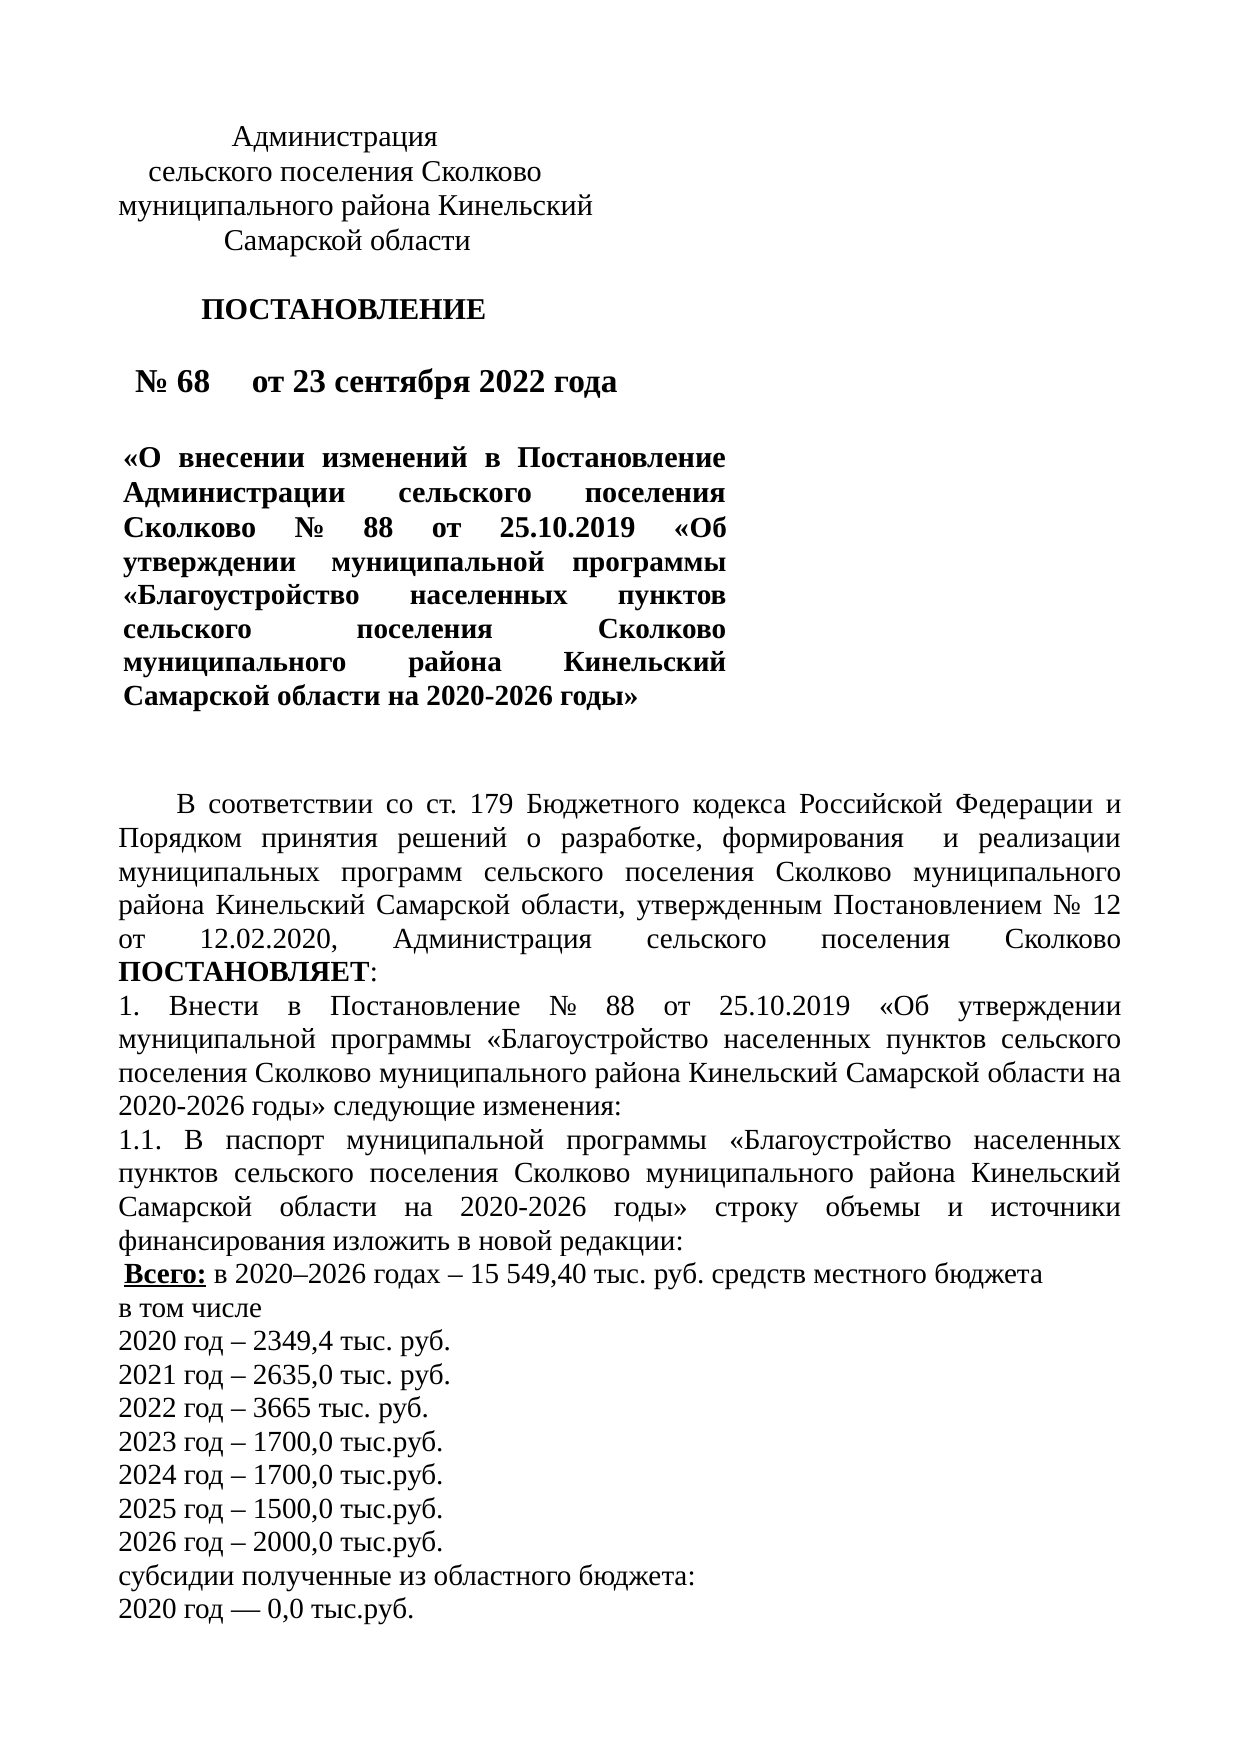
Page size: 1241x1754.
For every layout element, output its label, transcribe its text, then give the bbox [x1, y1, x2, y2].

text Самарской области [118, 222, 1122, 257]
text 1.1. В паспорт муниципальной программы «Благоустройство населенных пунктов сельского поселения Сколково муниципального района Кинельский Самарской области на 2020-2026 годы» строку объемы и источники финансирования изложить в новой редакции: [118, 1122, 1122, 1256]
text 2020 год – 2349,4 тыс. руб. [118, 1323, 1122, 1357]
text № 68 от 23 сентября 2022 года [118, 361, 1122, 399]
text В соответствии со ст. 179 Бюджетного кодекса Российской Федерации и Порядком принятия решений о разработке, формирования и реализации муниципальных программ сельского поселения Сколково муниципального района Кинельский Самарской области, утвержденным Постановлением № 12 от 12.02.2020, Администрация сельского поселения Сколково ПОСТАНОВЛЯЕТ: [118, 787, 1122, 988]
text субсидии полученные из областного бюджета: [118, 1558, 1122, 1592]
text Всего: в 2020–2026 годах – 15 549,40 тыс. руб. средств местного бюджета [118, 1256, 1122, 1290]
text 2022 год – 3665 тыс. руб. [118, 1390, 1122, 1424]
text 2024 год – 1700,0 тыс.руб. [118, 1457, 1122, 1491]
text 2023 год – 1700,0 тыс.руб. [118, 1424, 1122, 1457]
text в том числе [118, 1290, 1122, 1323]
text муниципального района Кинельский [118, 187, 1122, 222]
text 2025 год – 1500,0 тыс.руб. [118, 1491, 1122, 1524]
text 2026 год – 2000,0 тыс.руб. [118, 1524, 1122, 1558]
table_header «О внесении изменений в Постановление Администрации сельского поселения Сколково № 88 от 25.10.2019 «Об утверждении муниципальной программы «Благоустройство населенных пунктов сельского поселения Сколково муниципального района Кинельский Самарской области на 2020-2026 годы» [117, 434, 732, 717]
text Администрация [118, 118, 1122, 153]
text 1. Внести в Постановление № 88 от 25.10.2019 «Об утверждении муниципальной программы «Благоустройство населенных пунктов сельского поселения Сколково муниципального района Кинельский Самарской области на 2020-2026 годы» следующие изменения: [118, 988, 1122, 1122]
text сельского поселения Сколково [118, 153, 1122, 187]
text 2021 год – 2635,0 тыс. руб. [118, 1357, 1122, 1390]
text ПОСТАНОВЛЕНИЕ [118, 292, 1122, 326]
text 2020 год — 0,0 тыс.руб. [118, 1592, 1122, 1625]
